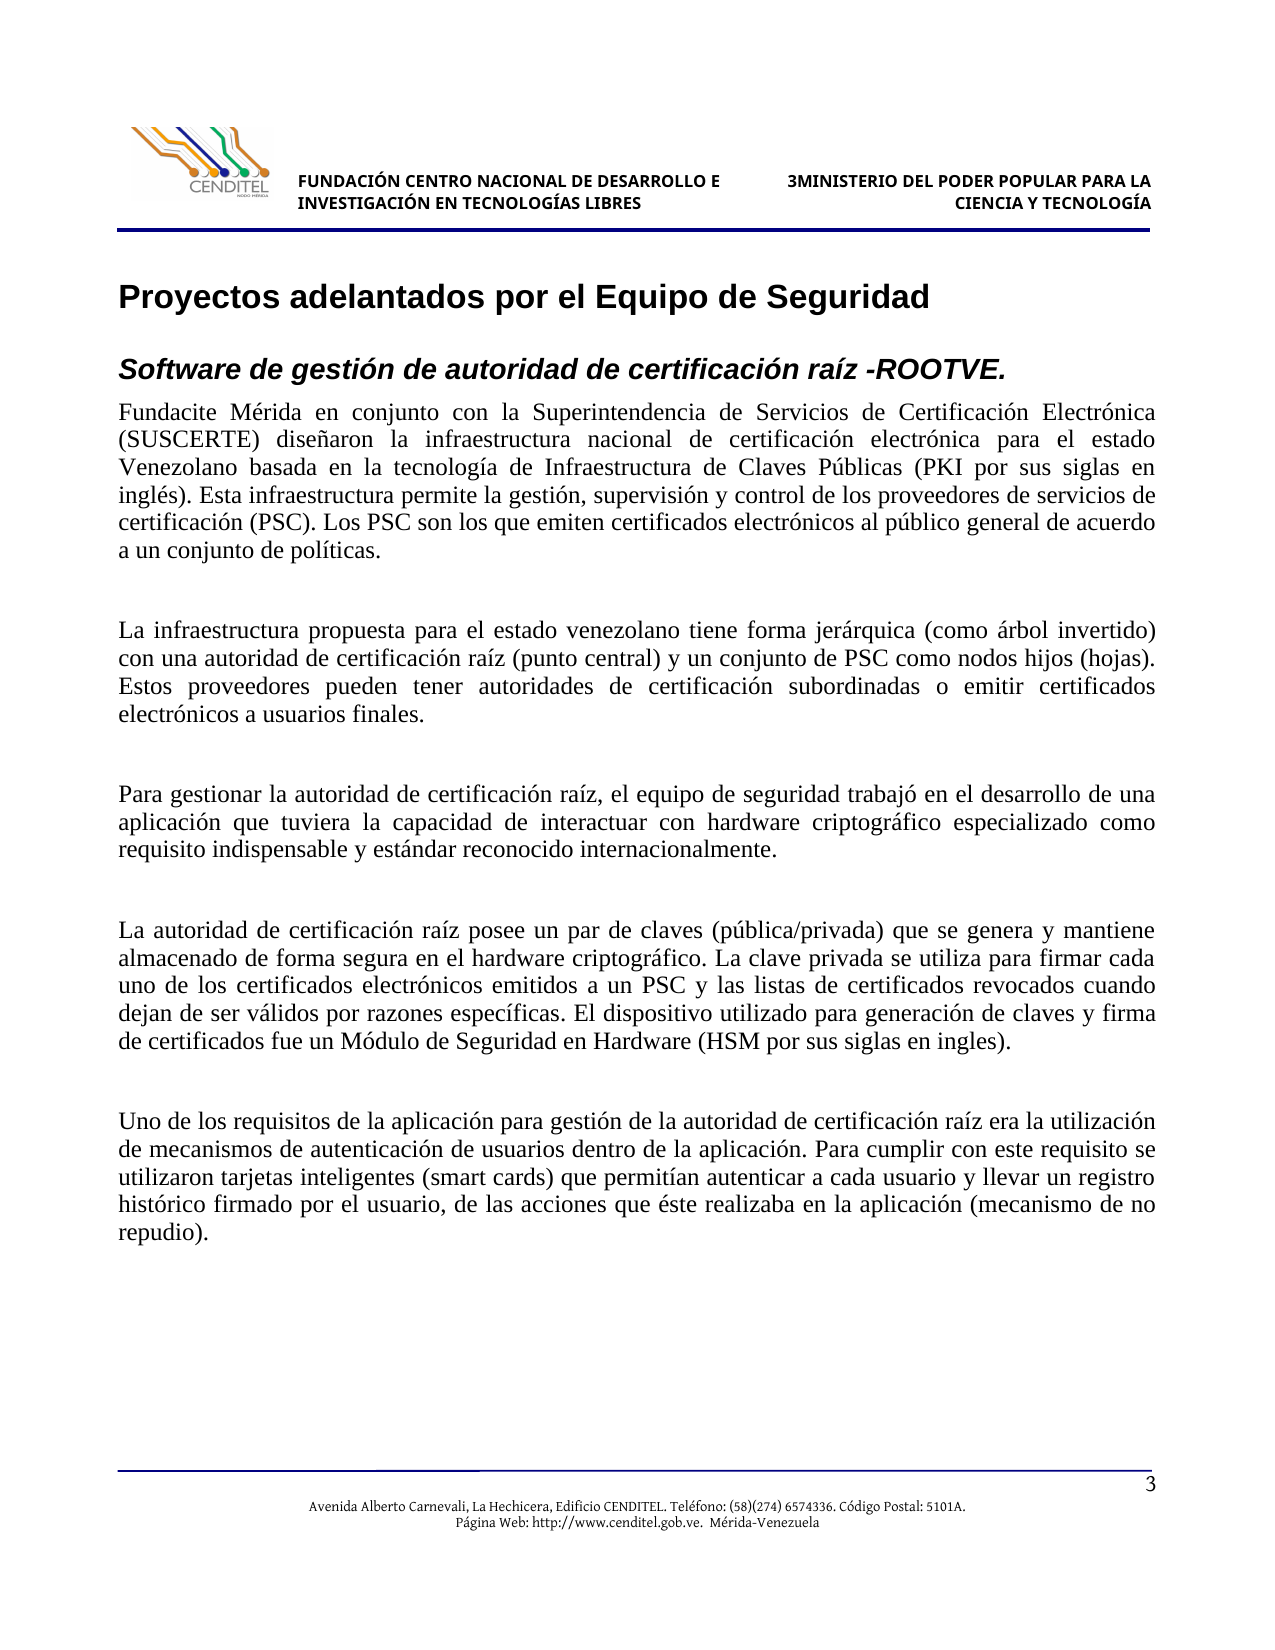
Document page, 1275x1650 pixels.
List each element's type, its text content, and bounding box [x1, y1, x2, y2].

picture [131, 127, 274, 201]
text La autoridad de certificación raíz posee un par de claves (pública/privada) que se genera y mantiene almacenado de forma segura en el hardware criptográfico. La clave privada se utiliza para firmar cada uno de los certificados electrónicos emitidos a un PSC y las listas de certificados revocados cuando dejan de ser válidos por razones específicas. El dispositivo utilizado para generación de claves y firma de certificados fue un Módulo de Seguridad en Hardware (HSM por sus siglas en ingles). [118, 916, 1157, 1054]
text Uno de los requisitos de la aplicación para gestión de la autoridad de certificación raíz era la utilización de mecanismos de autenticación de usuarios dentro de la aplicación. Para cumplir con este requisito se utilizaron tarjetas inteligentes (smart cards) que permitían autenticar a cada usuario y llevar un registro histórico firmado por el usuario, de las acciones que éste realizaba en la aplicación (mecanismo de no repudio). [118, 1107, 1157, 1246]
subtitle Proyectos adelantados por el Equipo de Seguridad [118, 278, 1157, 315]
text Para gestionar la autoridad de certificación raíz, el equipo de seguridad trabajó en el desarrollo de una aplicación que tuviera la capacidad de interactuar con hardware criptográfico especializado como requisito indispensable y estándar reconocido internacionalmente. [118, 780, 1157, 863]
text Fundacite Mérida en conjunto con la Superintendencia de Servicios de Certificación Electrónica (SUSCERTE) diseñaron la infraestructura nacional de certificación electrónica para el estado Venezolano basada en la tecnología de Infraestructura de Claves Públicas (PKI por sus siglas en inglés). Esta infraestructura permite la gestión, supervisión y control de los proveedores de servicios de certificación (PSC). Los PSC son los que emiten certificados electrónicos al público general de acuerdo a un conjunto de políticas. [118, 398, 1157, 564]
text La infraestructura propuesta para el estado venezolano tiene forma jerárquica (como árbol invertido) con una autoridad de certificación raíz (punto central) y un conjunto de PSC como nodos hijos (hojas). Estos proveedores pueden tener autoridades de certificación subordinadas o emitir certificados electrónicos a usuarios finales. [118, 617, 1157, 727]
subtitle Software de gestión de autoridad de certificación raíz -ROOTVE. [118, 353, 1157, 385]
